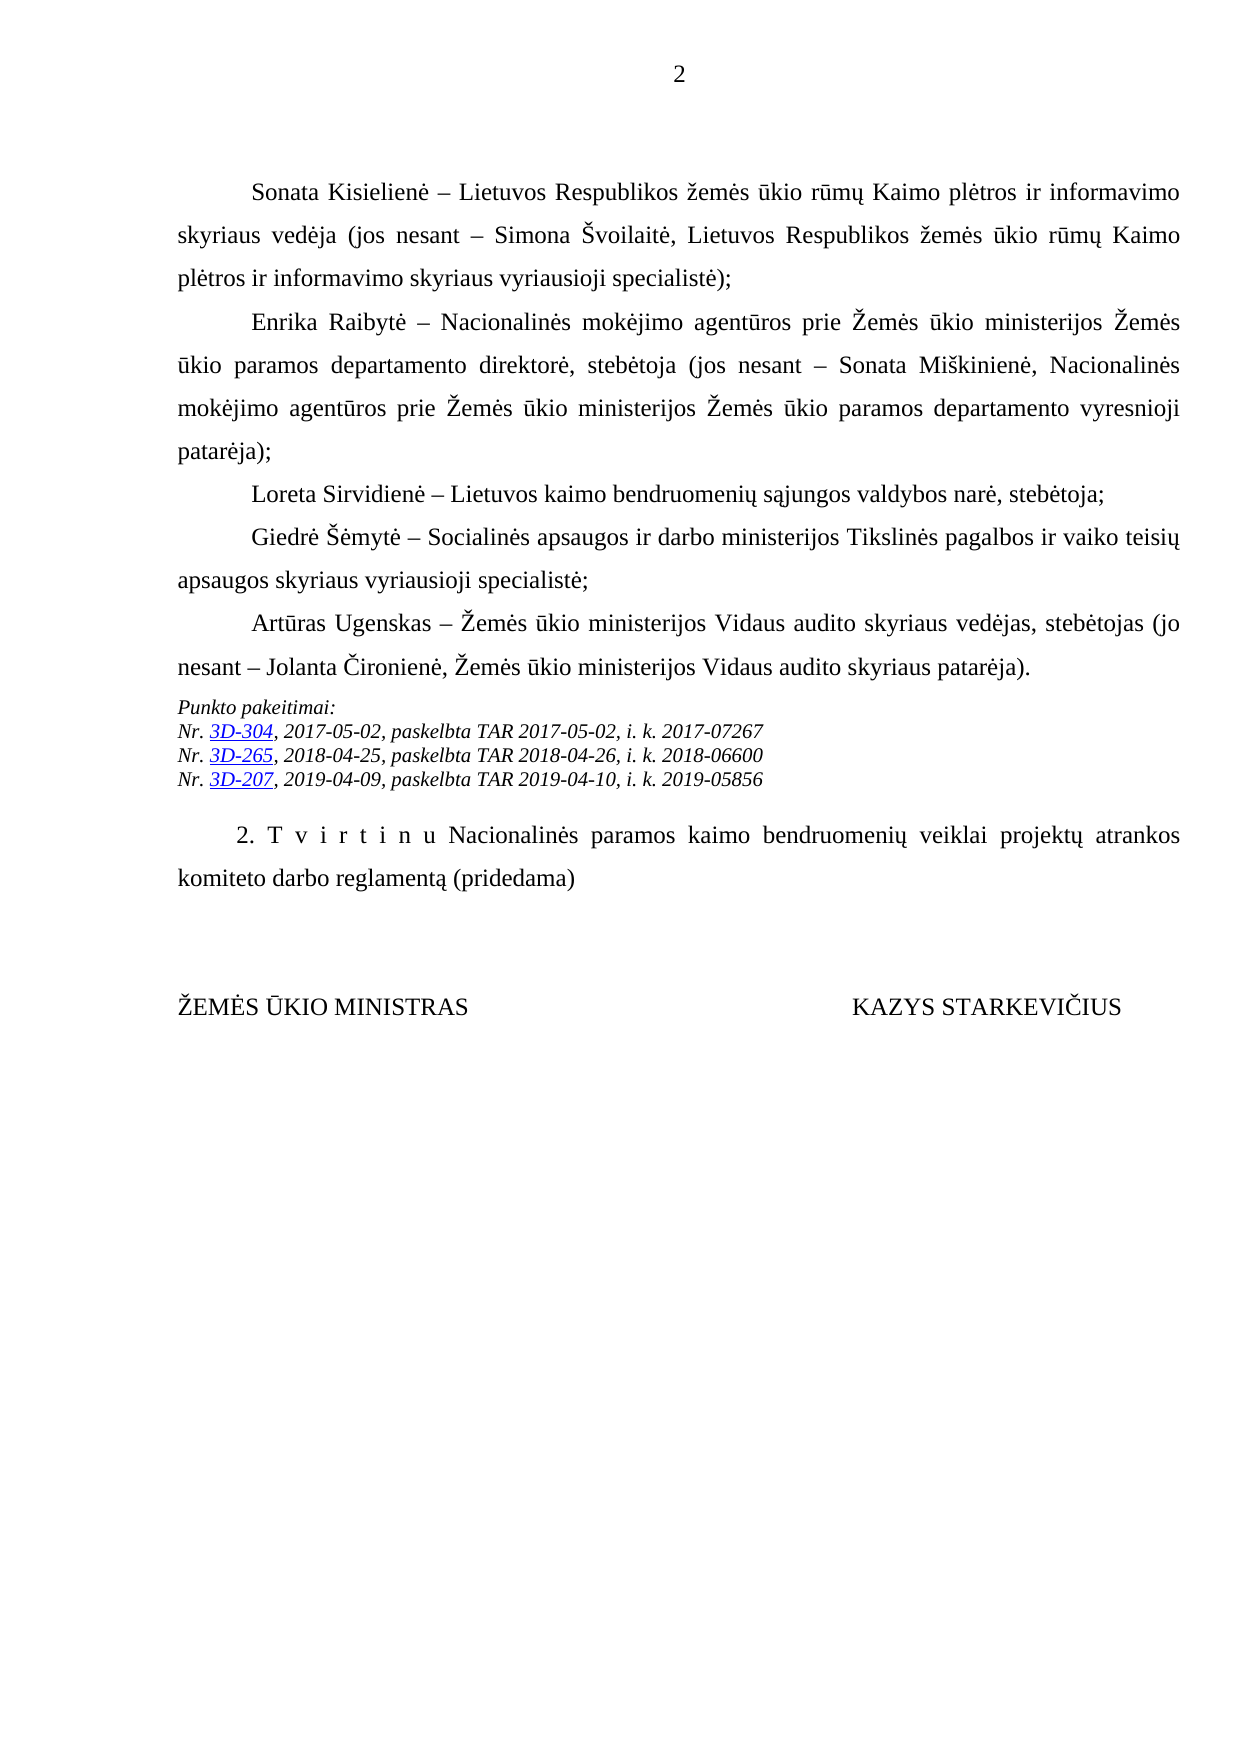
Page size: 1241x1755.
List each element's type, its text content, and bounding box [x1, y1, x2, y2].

text Giedrė Šėmytė – Socialinės apsaugos ir darbo ministerijos Tikslinės pagalbos ir vaiko teisių apsaugos skyriaus vyriausioji specialistė; [177, 522, 1181, 594]
text Nr. 3D-304, 2017-05-02, paskelbta TAR 2017-05-02, i. k. 2017-07267 [177, 719, 1181, 743]
text Artūras Ugenskas – Žemės ūkio ministerijos Vidaus audito skyriaus vedėjas, stebėtojas (jo nesant – Jolanta Čironienė, Žemės ūkio ministerijos Vidaus audito skyriaus patarėja). [177, 608, 1181, 680]
text Enrika Raibytė – Nacionalinės mokėjimo agentūros prie Žemės ūkio ministerijos Žemės ūkio paramos departamento direktorė, stebėtoja (jos nesant – Sonata Miškinienė, Nacionalinės mokėjimo agentūros prie Žemės ūkio ministerijos Žemės ūkio paramos departamento vyresnioji patarėja); [177, 307, 1181, 465]
text Žemės ūkio ministras Kazys Starkevičius [177, 992, 1181, 1021]
text Sonata Kisielienė – Lietuvos Respublikos žemės ūkio rūmų Kaimo plėtros ir informavimo skyriaus vedėja (jos nesant – Simona Švoilaitė, Lietuvos Respublikos žemės ūkio rūmų Kaimo plėtros ir informavimo skyriaus vyriausioji specialistė); [177, 177, 1181, 292]
text 2. T v i r t i n u Nacionalinės paramos kaimo bendruomenių veiklai projektų atrankos komiteto darbo reglamentą (pridedama) [177, 820, 1181, 892]
text Nr. 3D-265, 2018-04-25, paskelbta TAR 2018-04-26, i. k. 2018-06600 [177, 743, 1181, 767]
text Nr. 3D-207, 2019-04-09, paskelbta TAR 2019-04-10, i. k. 2019-05856 [177, 767, 1181, 791]
text Loreta Sirvidienė – Lietuvos kaimo bendruomenių sąjungos valdybos narė, stebėtoja; [177, 479, 1181, 508]
text Punkto pakeitimai: [177, 695, 1181, 719]
